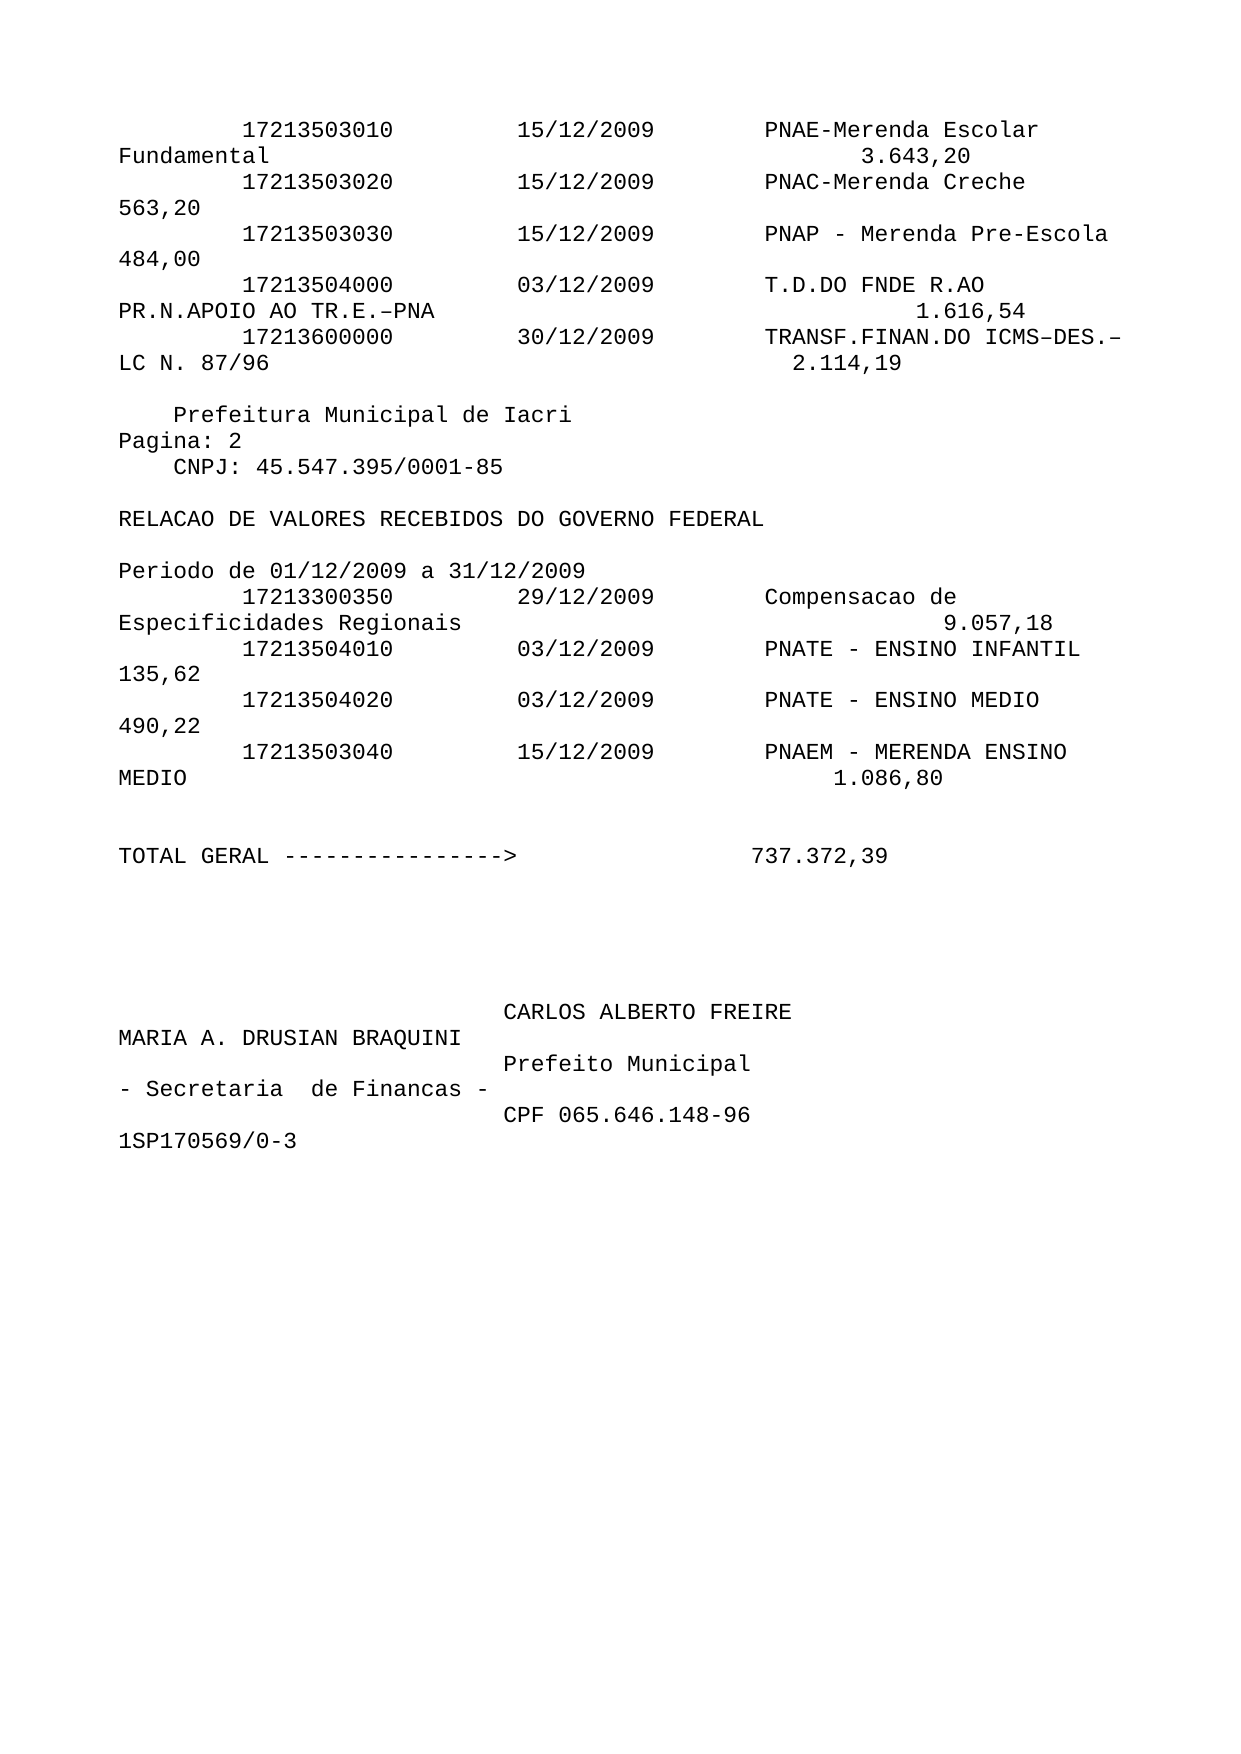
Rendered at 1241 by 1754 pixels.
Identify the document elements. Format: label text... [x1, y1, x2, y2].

text 17213504010 03/12/2009 PNATE - ENSINO INFANTIL 135,62 [118, 637, 1122, 689]
text TOTAL GERAL ----------------> 737.372,39 [118, 818, 1122, 870]
text Prefeito Municipal - Secretaria de Financas - [118, 1052, 1122, 1104]
text 17213503030 15/12/2009 PNAP - Merenda Pre-Escola 484,00 [118, 222, 1122, 274]
text 17213504020 03/12/2009 PNATE - ENSINO MEDIO 490,22 [118, 689, 1122, 741]
text CNPJ: 45.547.395/0001-85 [118, 455, 1122, 481]
text 17213503010 15/12/2009 PNAE-Merenda Escolar Fundamental 3.643,20 [118, 118, 1122, 170]
text Periodo de 01/12/2009 a 31/12/2009 [118, 533, 1122, 585]
text CPF 065.646.148-96 1SP170569/0-3 [118, 1104, 1122, 1156]
text 17213503020 15/12/2009 PNAC-Merenda Creche 563,20 [118, 170, 1122, 222]
text 17213300350 29/12/2009 Compensacao de Especificidades Regionais 9.057,18 [118, 585, 1122, 637]
text RELACAO DE VALORES RECEBIDOS DO GOVERNO FEDERAL [118, 481, 1122, 533]
text CARLOS ALBERTO FREIRE MARIA A. DRUSIAN BRAQUINI [118, 1000, 1122, 1052]
text 17213503040 15/12/2009 PNAEM - MERENDA ENSINO MEDIO 1.086,80 [118, 741, 1122, 792]
text Prefeitura Municipal de Iacri Pagina: 2 [118, 403, 1122, 455]
text 17213600000 30/12/2009 TRANSF.FINAN.DO ICMS–DES.–LC N. 87/96 2.114,19 [118, 326, 1122, 377]
text 17213504000 03/12/2009 T.D.DO FNDE R.AO PR.N.APOIO AO TR.E.–PNA 1.616,54 [118, 274, 1122, 326]
